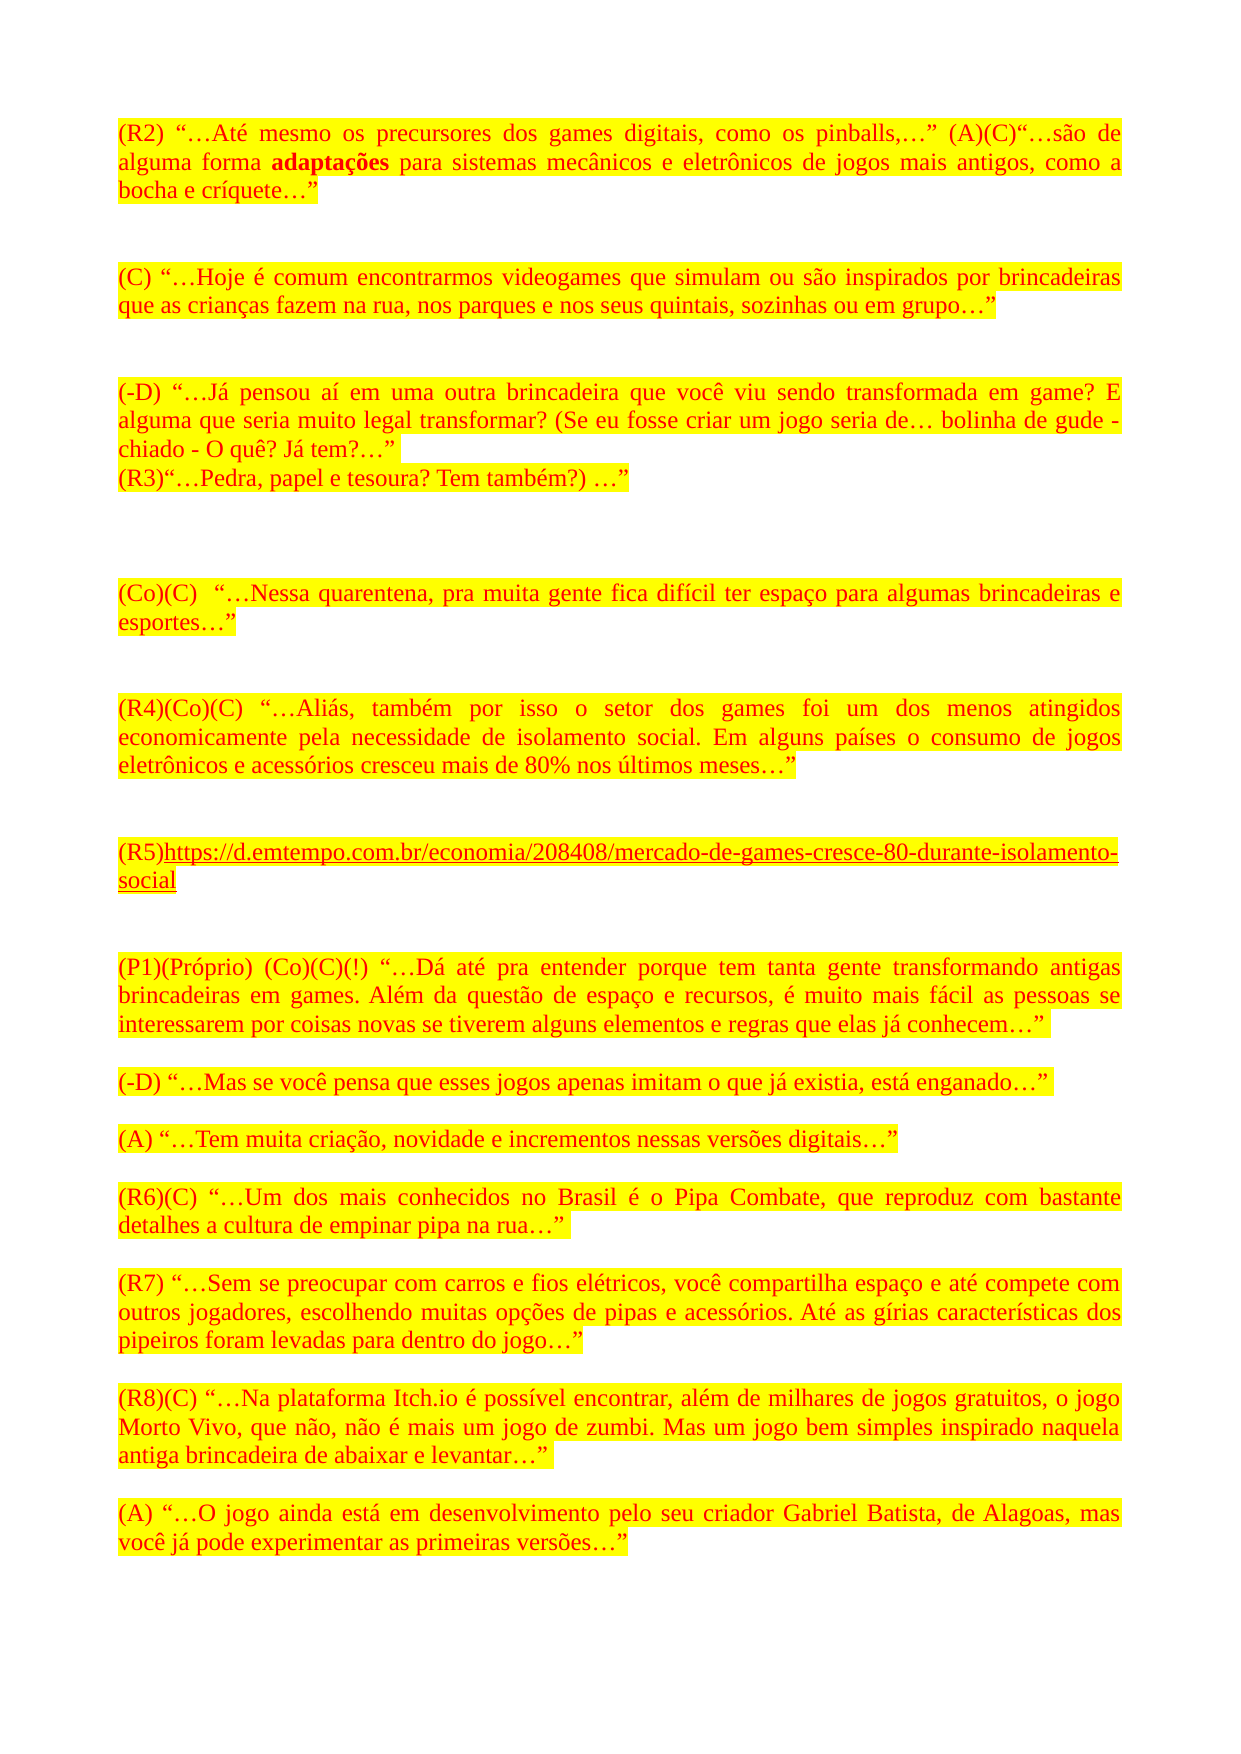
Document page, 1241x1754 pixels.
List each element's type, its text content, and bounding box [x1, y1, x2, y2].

text (R3)“…Pedra, papel e tesoura? Tem também?) …” [118, 463, 1122, 492]
text (R4)(Co)(C) “…Aliás, também por isso o setor dos games foi um dos menos atingidos economicamente pela necessidade de isolamento social. Em alguns países o consumo de jogos eletrônicos e acessórios cresceu mais de 80% nos últimos meses…” [118, 693, 1122, 779]
text (R2) “…Até mesmo os precursores dos games digitais, como os pinballs,…” (A)(C)“…são de alguma forma adaptações para sistemas mecânicos e eletrônicos de jogos mais antigos, como a bocha e críquete…” [118, 118, 1122, 204]
text (-D) “…Mas se você pensa que esses jogos apenas imitam o que já existia, está enganado…” [118, 1067, 1122, 1096]
text (P1)(Próprio) (Co)(C)(!) “…Dá até pra entender porque tem tanta gente transformando antigas brincadeiras em games. Além da questão de espaço e recursos, é muito mais fácil as pessoas se interessarem por coisas novas se tiverem alguns elementos e regras que elas já conhecem…” [118, 952, 1122, 1038]
text (R7) “…Sem se preocupar com carros e fios elétricos, você compartilha espaço e até compete com outros jogadores, escolhendo muitas opções de pipas e acessórios. Até as gírias características dos pipeiros foram levadas para dentro do jogo…” [118, 1268, 1122, 1354]
text (Co)(C) “…Nessa quarentena, pra muita gente fica difícil ter espaço para algumas brincadeiras e esportes…” [118, 578, 1122, 636]
text (C) “…Hoje é comum encontrarmos videogames que simulam ou são inspirados por brincadeiras que as crianças fazem na rua, nos parques e nos seus quintais, sozinhas ou em grupo…” [118, 262, 1122, 319]
text (A) “…Tem muita criação, novidade e incrementos nessas versões digitais…” [118, 1124, 1122, 1153]
text (-D) “…Já pensou aí em uma outra brincadeira que você viu sendo transformada em game? E alguma que seria muito legal transformar? (Se eu fosse criar um jogo seria de… bolinha de gude - chiado - O quê? Já tem?…” [118, 377, 1122, 463]
text (R8)(C) “…Na plataforma Itch.io é possível encontrar, além de milhares de jogos gratuitos, o jogo Morto Vivo, que não, não é mais um jogo de zumbi. Mas um jogo bem simples inspirado naquela antiga brincadeira de abaixar e levantar…” [118, 1383, 1122, 1469]
text (R6)(C) “…Um dos mais conhecidos no Brasil é o Pipa Combate, que reproduz com bastante detalhes a cultura de empinar pipa na rua…” [118, 1182, 1122, 1239]
text (A) “…O jogo ainda está em desenvolvimento pelo seu criador Gabriel Batista, de Alagoas, mas você já pode experimentar as primeiras versões…” [118, 1498, 1122, 1556]
text (R5)https://d.emtempo.com.br/economia/208408/mercado-de-games-cresce-80-durante-isolamento-social [118, 837, 1122, 894]
